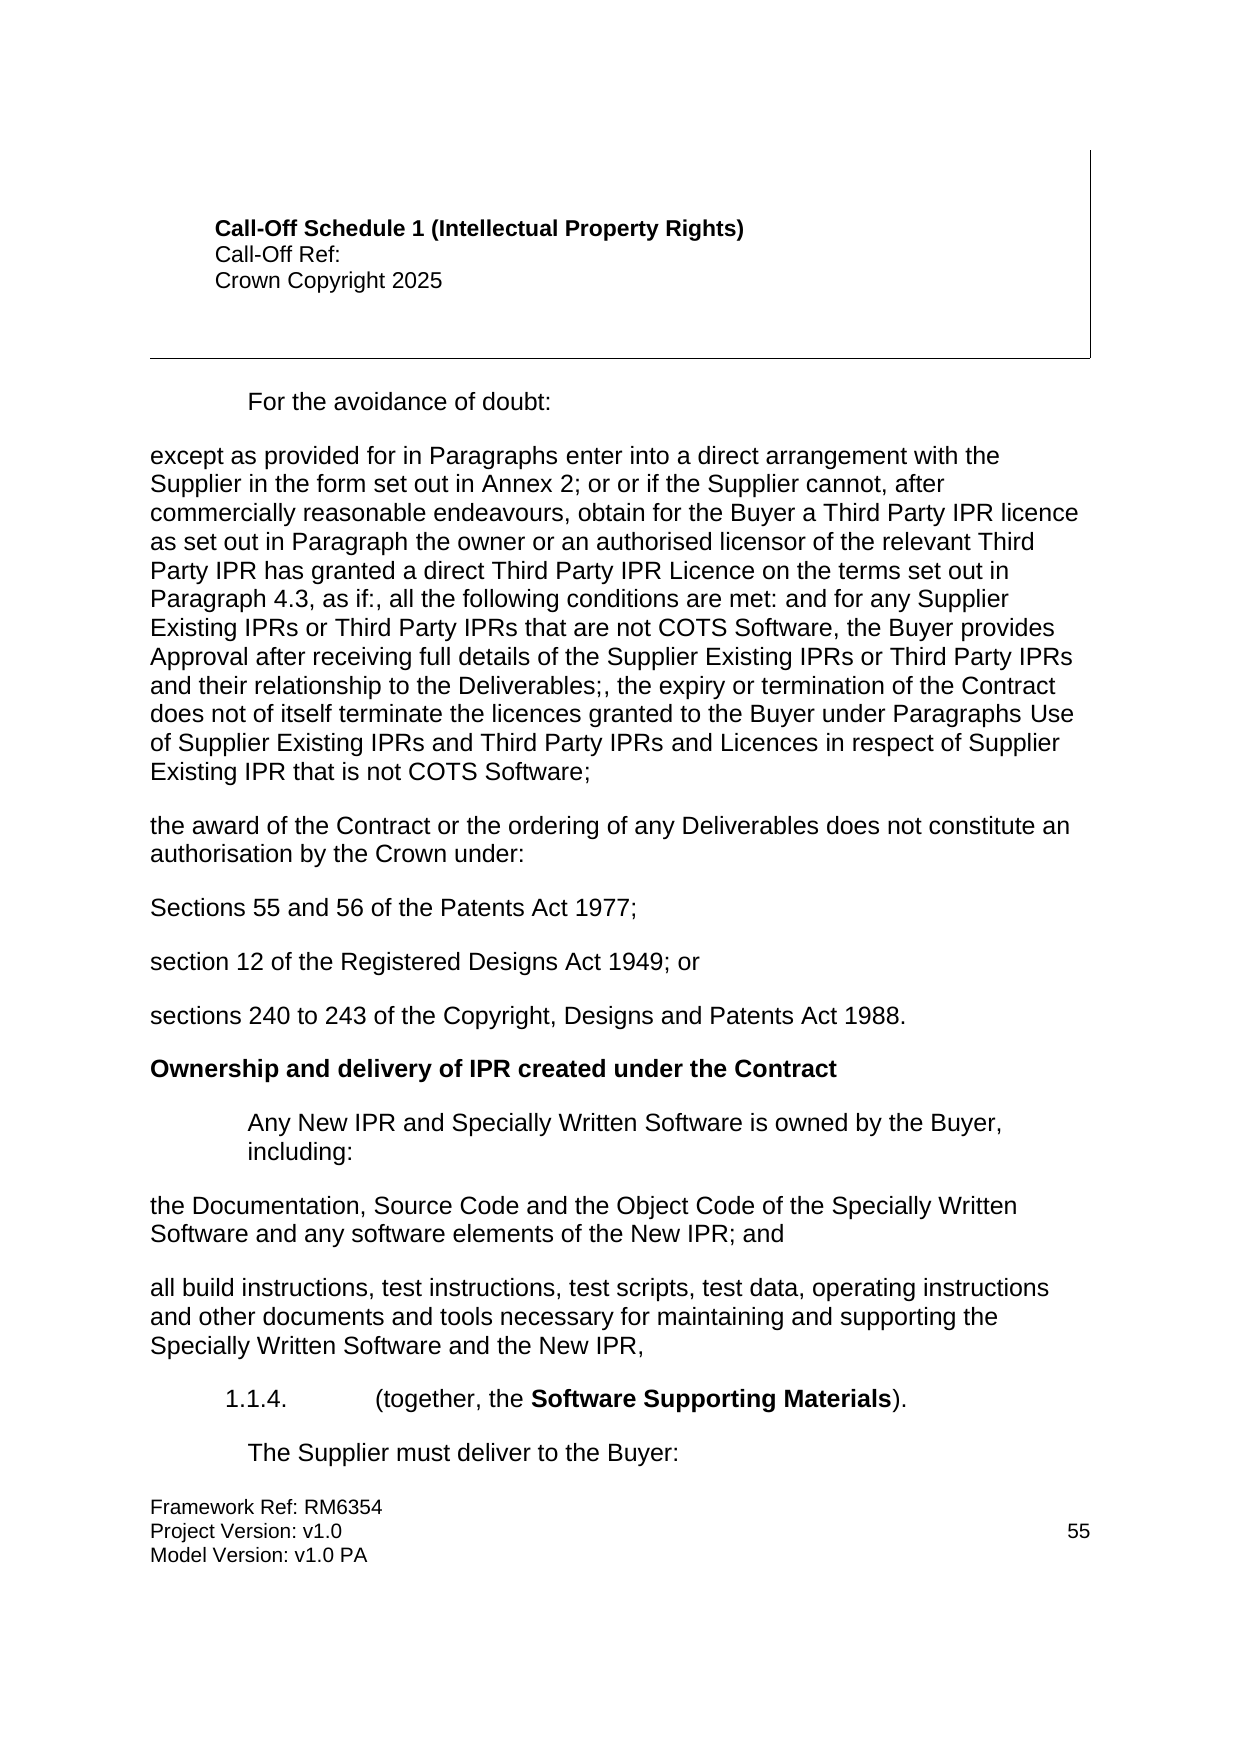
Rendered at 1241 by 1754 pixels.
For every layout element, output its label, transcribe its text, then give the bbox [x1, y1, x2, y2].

subtitle Ownership and delivery of IPR created under the Contract [150, 1054, 1090, 1083]
subtitle Sections 55 and 56 of the Patents Act 1977; [150, 893, 1090, 922]
subtitle all build instructions, test instructions, test scripts, test data, operating instructions and other documents and tools necessary for maintaining and supporting the Specially Written Software and the New IPR, [150, 1273, 1090, 1359]
subtitle (together, the Software Supporting Materials). [225, 1384, 1090, 1413]
subtitle the award of the Contract or the ordering of any Deliverables does not constitute an authorisation by the Crown under: [150, 811, 1090, 868]
subtitle The Supplier must deliver to the Buyer: [247, 1438, 1090, 1467]
subtitle sections 240 to 243 of the Copyright, Designs and Patents Act 1988. [150, 1001, 1090, 1029]
subtitle the Documentation, Source Code and the Object Code of the Specially Written Software and any software elements of the New IPR; and [150, 1191, 1090, 1248]
subtitle For the avoidance of doubt: [247, 387, 1090, 416]
subtitle section 12 of the Registered Designs Act 1949; or [150, 947, 1090, 976]
subtitle Any New IPR and Specially Written Software is owned by the Buyer, including: [247, 1108, 1090, 1166]
subtitle except as provided for in Paragraphs 4.3.3.2(a) or 3.1.6.2 and 3.1.4, the expiry or termination of the Contract does not of itself terminate the licences granted to the Buyer under Paragraphs 3 and 4; [150, 441, 1090, 786]
